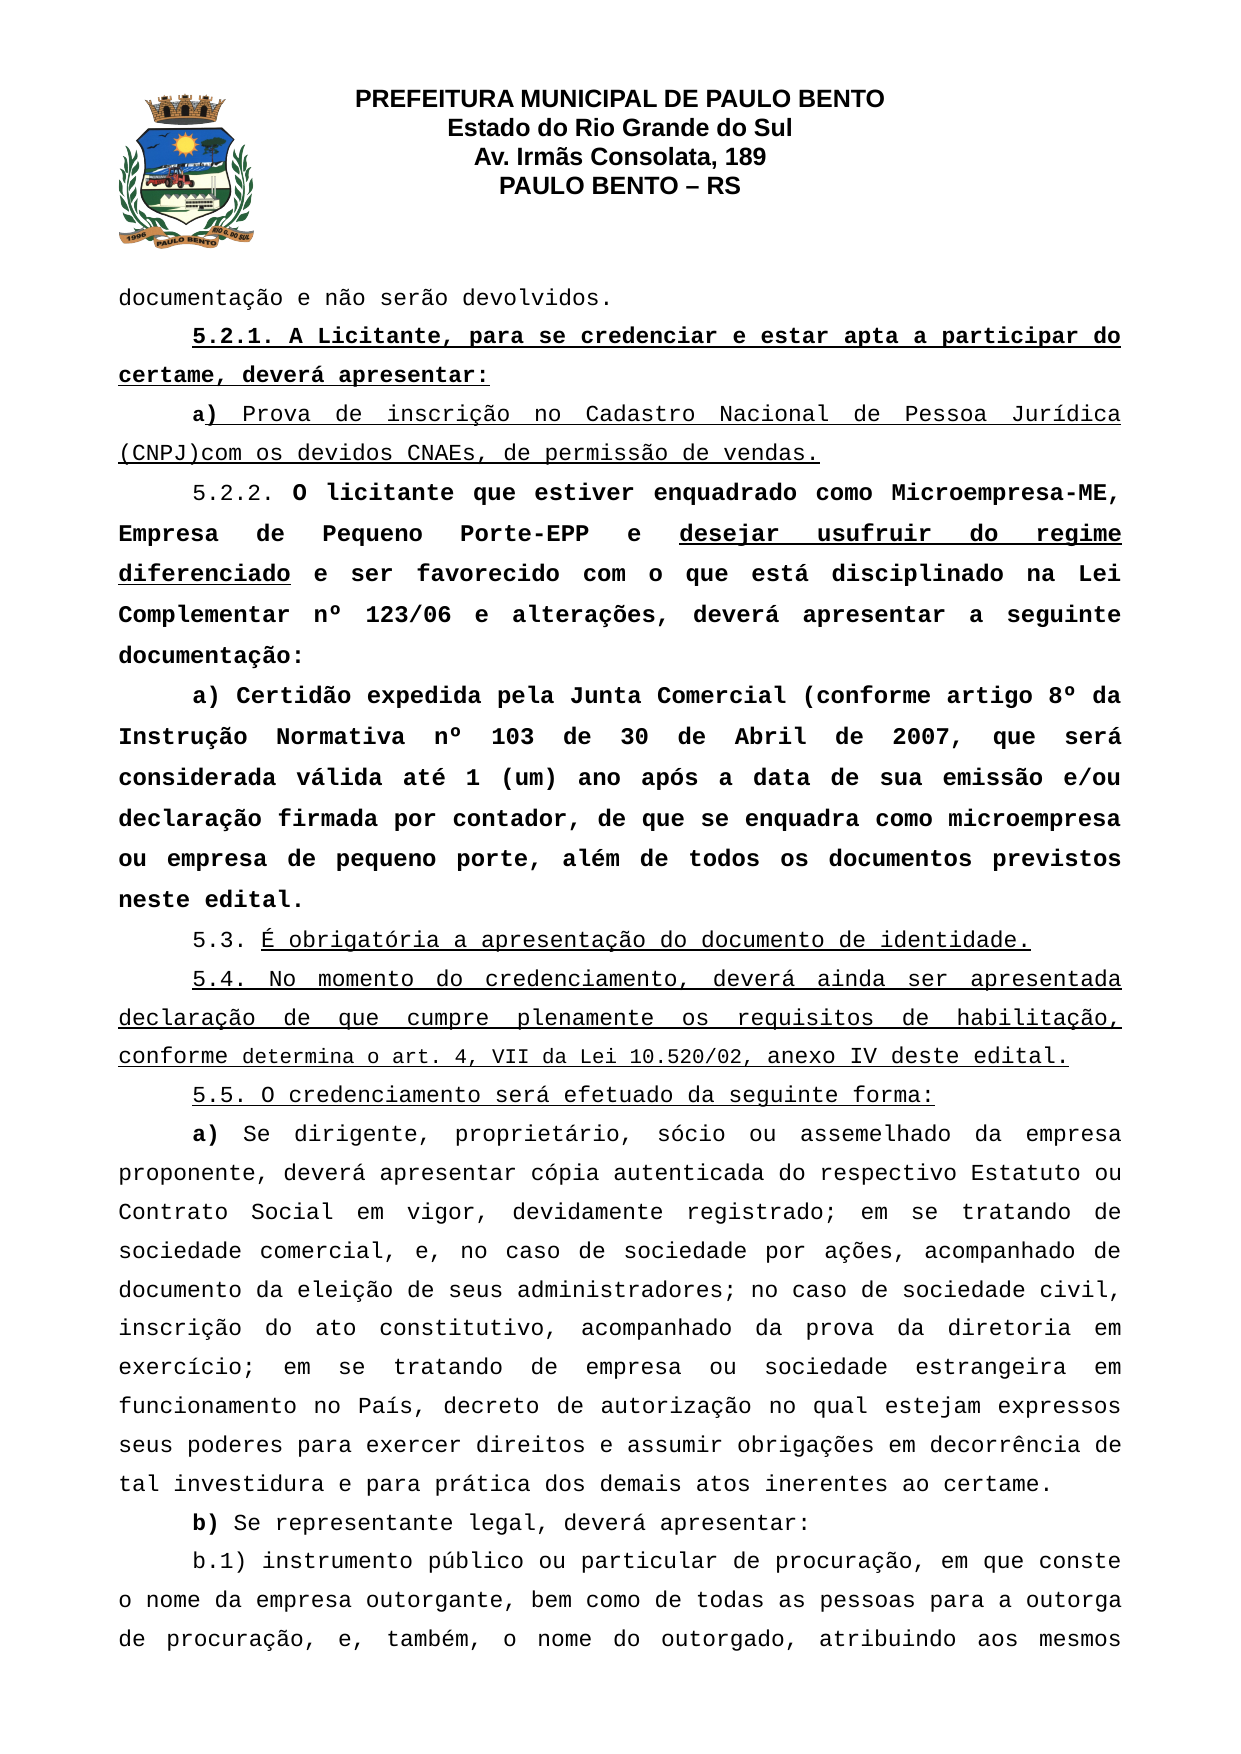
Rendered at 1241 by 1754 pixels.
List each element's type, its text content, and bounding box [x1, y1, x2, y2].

text 5.4. No momento do credenciamento, deverá ainda ser apresentada declaração de que cumpre plenamente os requisitos de habilitação, [118, 967, 1122, 1027]
text b.1) instrumento público ou particular de procuração, em que conste o nome da empresa outorgante, bem como de todas as pessoas para a outorga de procuração, e, também, o nome do outorgado, atribuindo aos mesmos [118, 1550, 1122, 1653]
text a) Certidão expedida pela Junta Comercial (conforme artigo 8º da Instrução Normativa nº 103 de 30 de Abril de 2007, que será considerada válida até 1 (um) ano após a data de sua emissão e/ou declaração firmada por contador, de que se enquadra como microempresa ou empresa de pequeno porte, além de todos os documentos previstos neste edital. [118, 684, 1122, 915]
text 5.2.2. O licitante que estiver enquadrado como Microempresa-ME, Empresa de Pequeno Porte-EPP e desejar usufruir do regime diferenciado e ser favorecido com o que está disciplinado na Lei Complementar nº 123/06 e alterações, deverá apresentar a seguinte documentação: [118, 480, 1122, 670]
text 5.2.1. A Licitante, para se credenciar e estar apta a participar do certame, deverá apresentar: [118, 325, 1122, 389]
text conforme determina o art. 4, VII da Lei 10.520/02, anexo IV deste edital. [118, 1029, 1122, 1071]
text a) Prova de inscrição no Cadastro Nacional de Pessoa Jurídica (CNPJ)com os devidos CNAEs, de permissão de vendas. [118, 402, 1122, 467]
text b) Se representante legal, deverá apresentar: [118, 1511, 1122, 1537]
text 5.5. O credenciamento será efetuado da seguinte forma: [118, 1084, 1122, 1109]
text a) Se dirigente, proprietário, sócio ou assemelhado da empresa proponente, deverá apresentar cópia autenticada do respectivo Estatuto ou Contrato Social em vigor, devidamente registrado; em se tratando de sociedade comercial, e, no caso de sociedade por ações, acompanhado de documento da eleição de seus administradores; no caso de sociedade civil, inscrição do ato constitutivo, acompanhado da prova da diretoria em exercício; em se tratando de empresa ou sociedade estrangeira em funcionamento no País, decreto de autorização no qual estejam expressos seus poderes para exercer direitos e assumir obrigações em decorrência de tal investidura e para prática dos demais atos inerentes ao certame. [118, 1122, 1122, 1498]
text 5.3. É obrigatória a apresentação do documento de identidade. [118, 928, 1122, 954]
text documentação e não serão devolvidos. [118, 286, 1122, 312]
